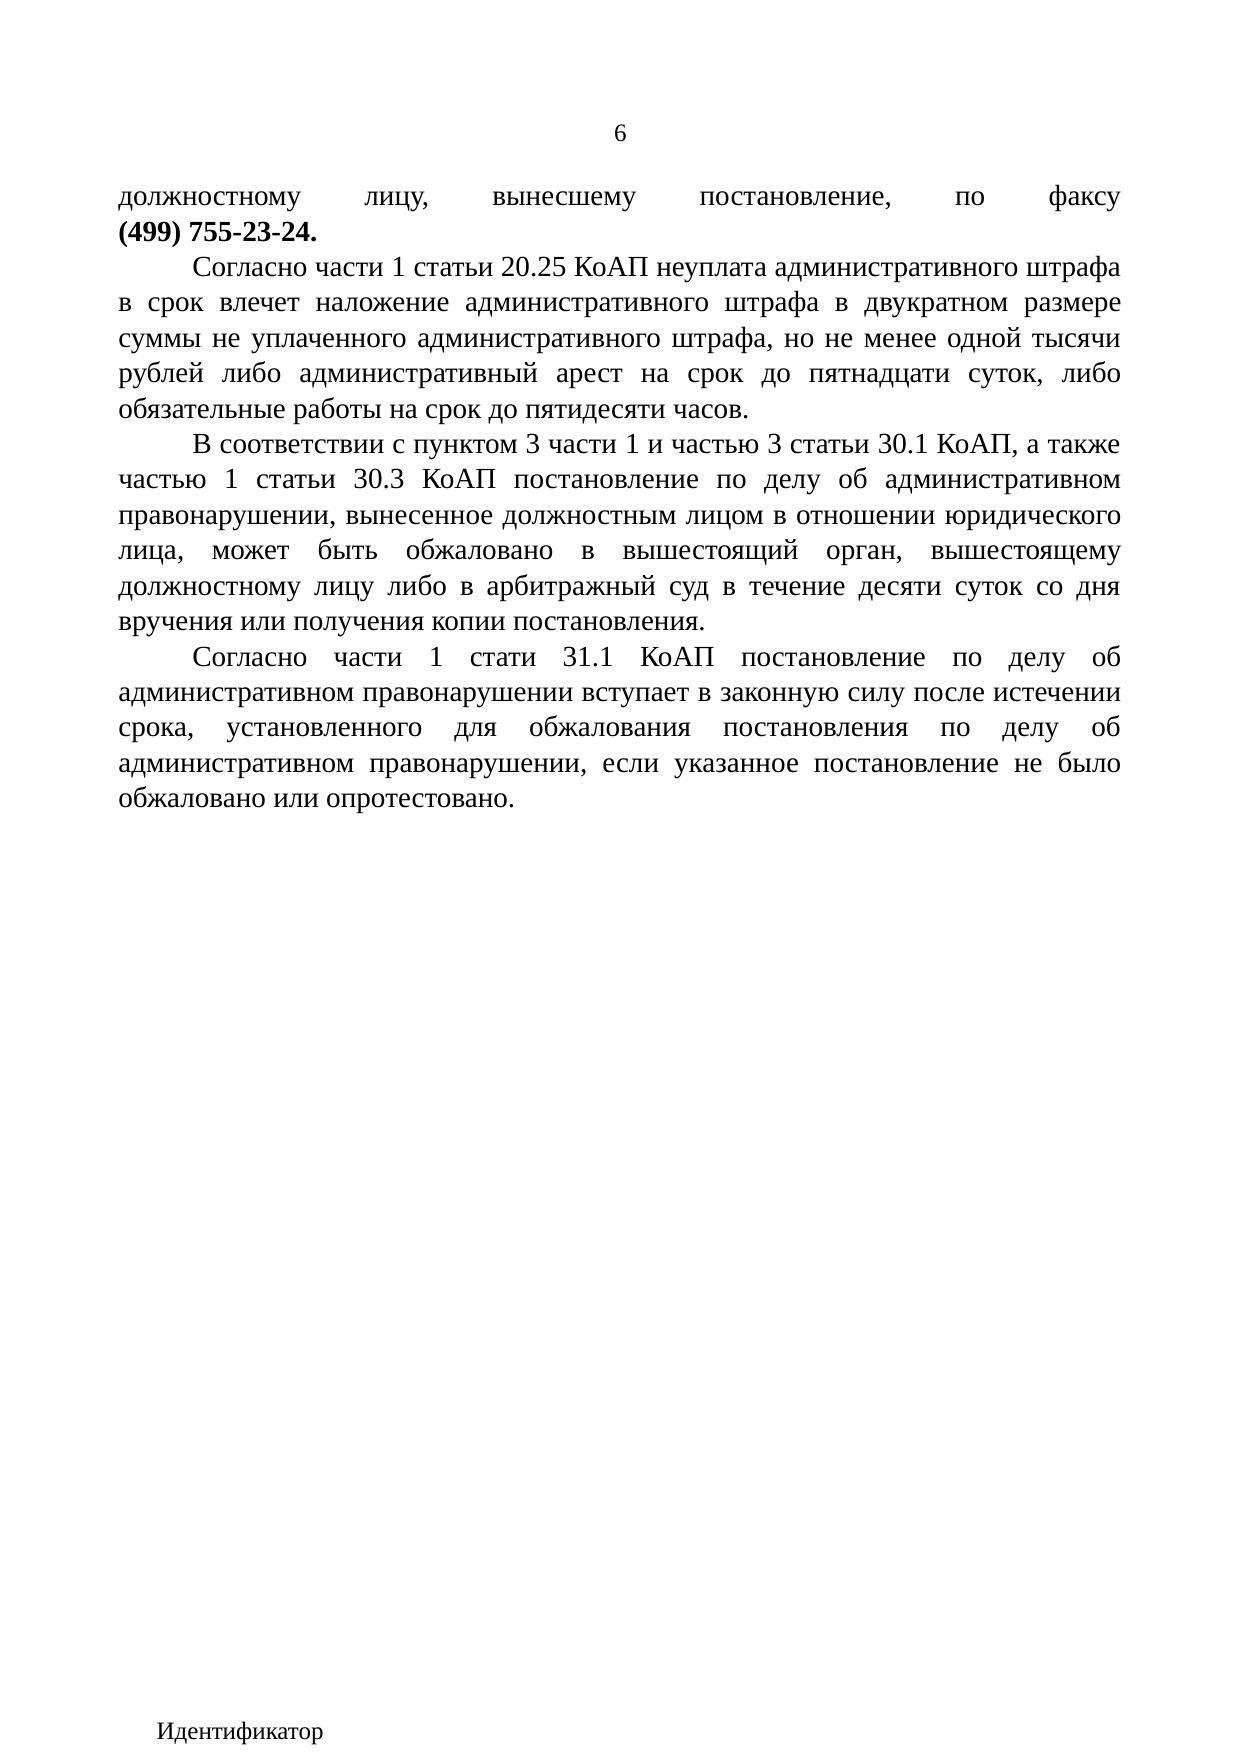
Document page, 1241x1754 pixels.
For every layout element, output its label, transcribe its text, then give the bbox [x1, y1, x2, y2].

text Согласно части 1 стати 31.1 КоАП постановление по делу об административном правонарушении вступает в законную силу после истечении срока, установленного для обжалования постановления по делу об административном правонарушении, если указанное постановление не было обжаловано или опротестовано. [118, 637, 1122, 814]
text Согласно части 1 статьи 20.25 КоАП неуплата административного штрафа в срок влечет наложение административного штрафа в двукратном размере суммы не уплаченного административного штрафа, но не менее одной тысячи рублей либо административный арест на срок до пятнадцати суток, либо обязательные работы на срок до пятидесяти часов. [118, 247, 1122, 424]
text должностному лицу, вынесшему постановление, по факсу (499) 755-23-24. [118, 176, 1122, 247]
text В соответствии с пунктом 3 части 1 и частью 3 статьи 30.1 КоАП, а также частью 1 статьи 30.3 КоАП постановление по делу об административном правонарушении, вынесенное должностным лицом в отношении юридического лица, может быть обжаловано в вышестоящий орган, вышестоящему должностному лицу либо в арбитражный суд в течение десяти суток со дня вручения или получения копии постановления. [118, 424, 1122, 637]
